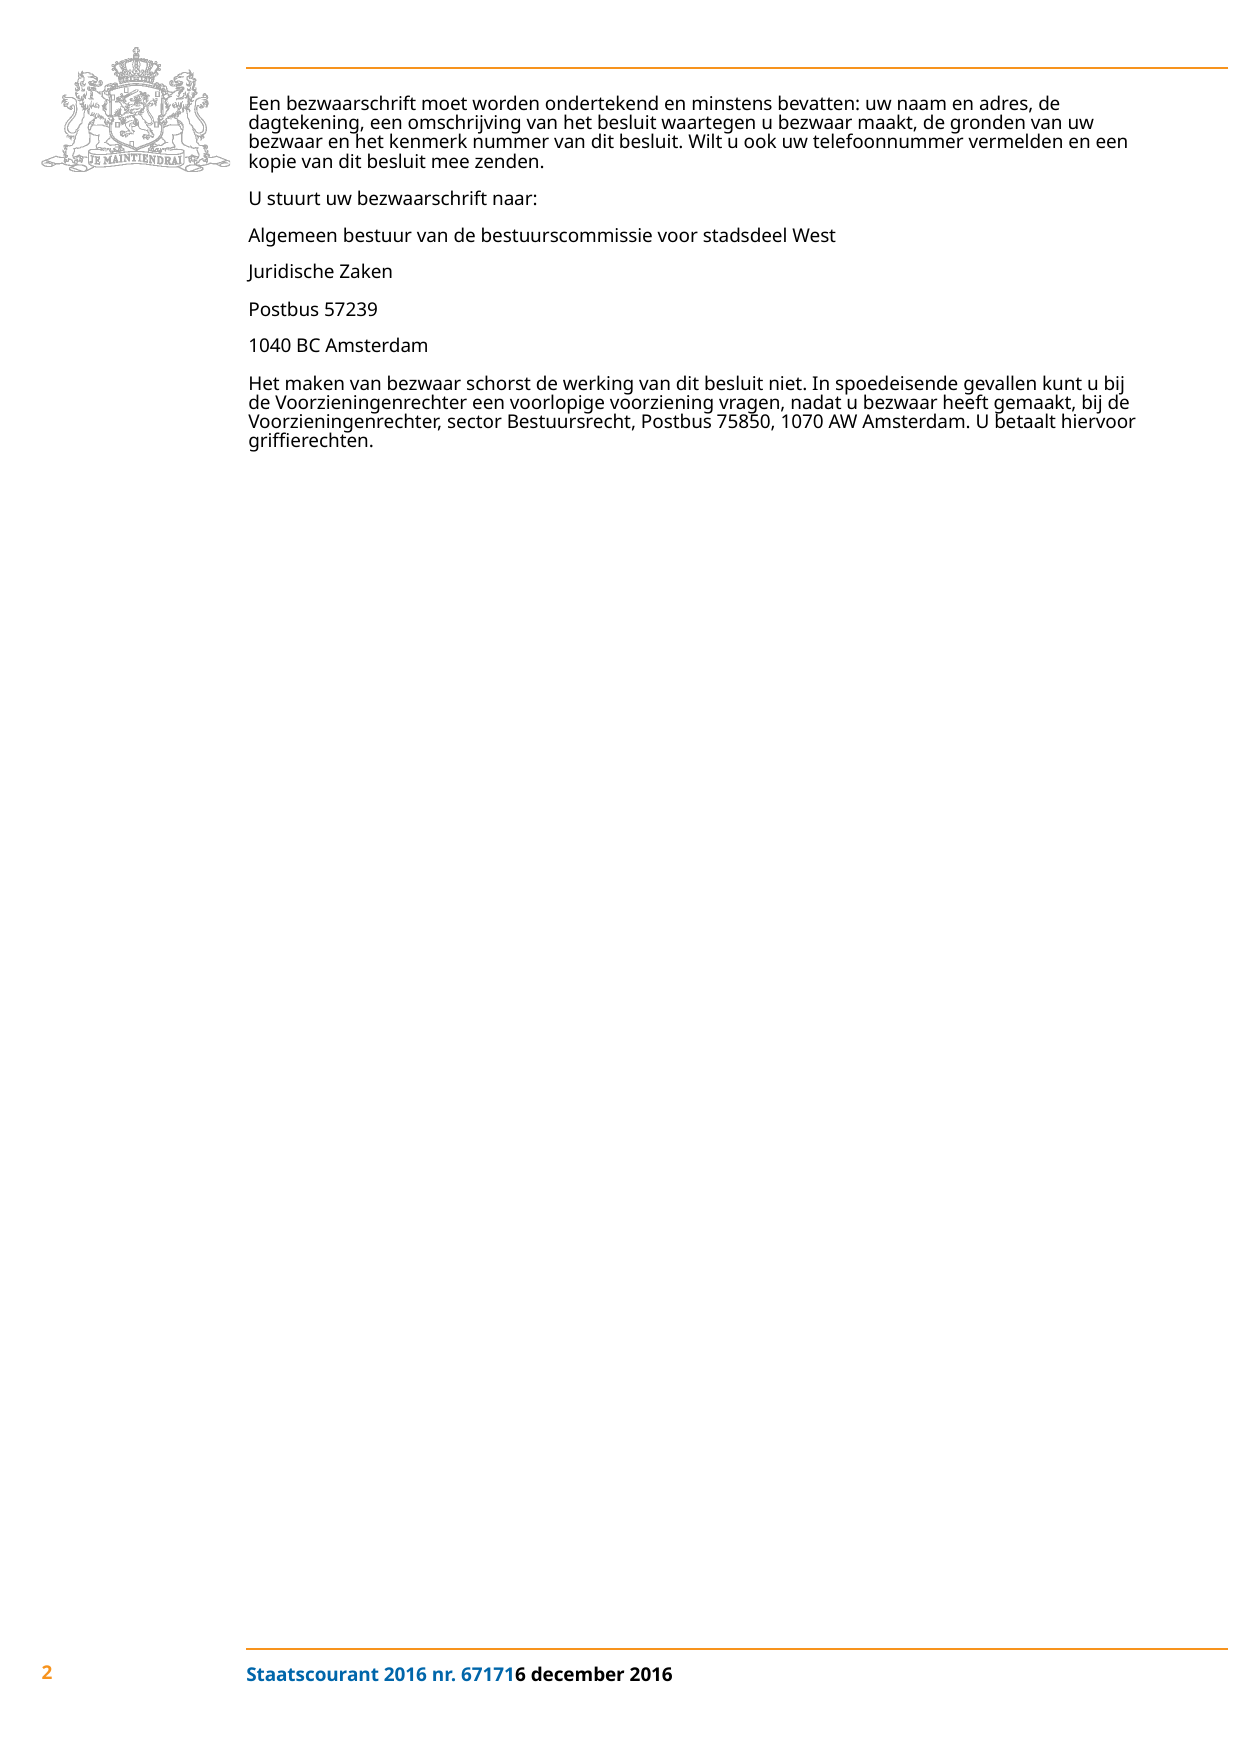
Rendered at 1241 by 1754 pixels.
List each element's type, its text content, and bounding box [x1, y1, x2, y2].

text Algemeen bestuur van de bestuurscommissie voor stadsdeel West [248, 227, 1152, 246]
text Juridische Zaken [248, 263, 1152, 283]
text Een bezwaarschrift moet worden ondertekend en minstens bevatten: uw naam en adres, de dagtekening, een omschrijving van het besluit waartegen u bezwaar maakt, de gronden van uw bezwaar en het kenmerk nummer van dit besluit. Wilt u ook uw telefoonnummer vermelden en een kopie van dit besluit mee zenden. [248, 95, 1152, 172]
text 1040 BC Amsterdam [248, 337, 1152, 357]
picture [41, 47, 231, 172]
text Postbus 57239 [248, 301, 1152, 320]
text Het maken van bezwaar schorst de werking van dit besluit niet. In spoedeisende gevallen kunt u bij de Voorzieningenrechter een voorlopige voorziening vragen, nadat u bezwaar heeft gemaakt, bij de Voorzieningenrechter, sector Bestuursrecht, Postbus 75850, 1070 AW Amsterdam. U betaalt hiervoor griffierechten. [248, 374, 1152, 452]
text U stuurt uw bezwaarschrift naar: [248, 189, 1152, 209]
